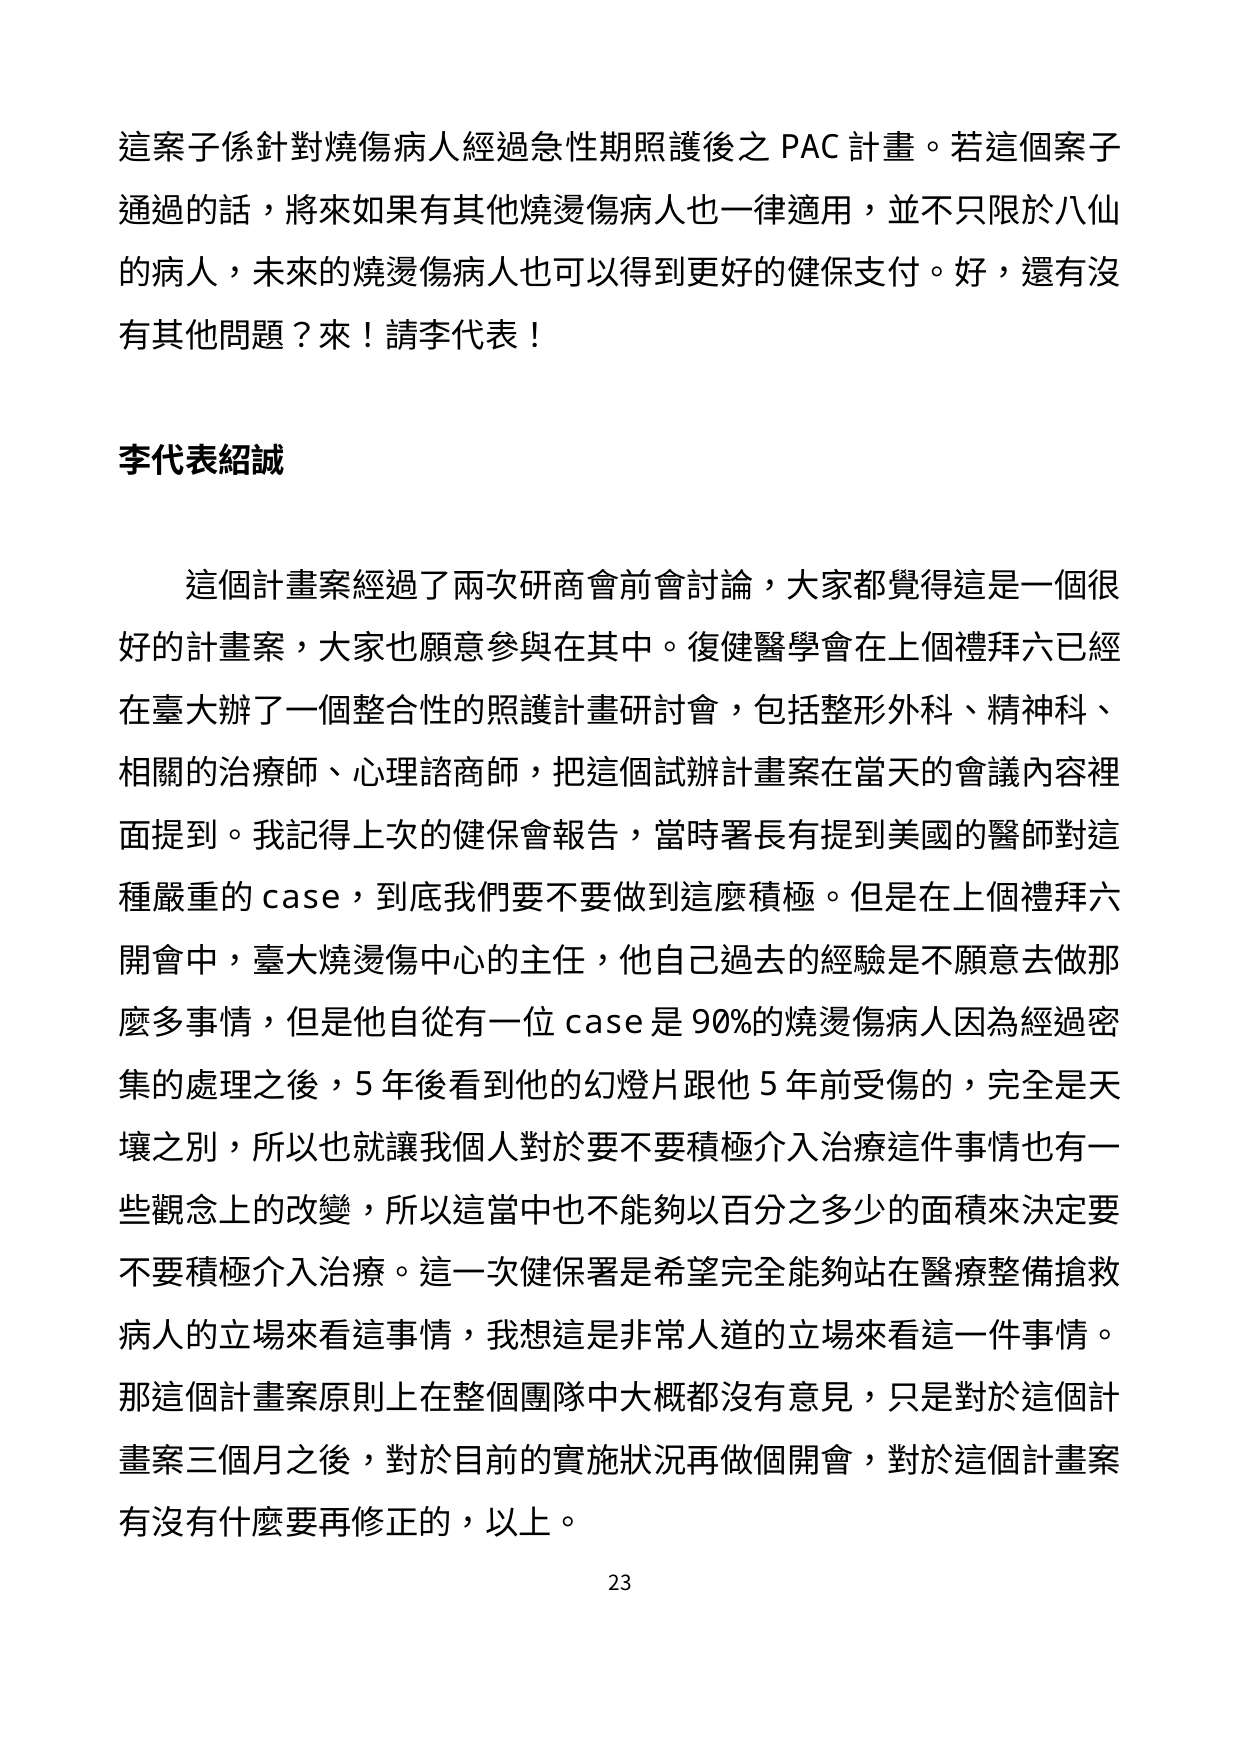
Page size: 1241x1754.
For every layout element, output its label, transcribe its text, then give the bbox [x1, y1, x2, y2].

text 李代表紹誠 [118, 416, 1122, 478]
text 這案子係針對燒傷病人經過急性期照護後之PAC計畫。若這個案子通過的話，將來如果有其他燒燙傷病人也一律適用，並不只限於八仙的病人，未來的燒燙傷病人也可以得到更好的健保支付。好，還有沒有其他問題？來！請李代表！ [118, 103, 1122, 353]
text 這個計畫案經過了兩次研商會前會討論，大家都覺得這是一個很好的計畫案，大家也願意參與在其中。復健醫學會在上個禮拜六已經在臺大辦了一個整合性的照護計畫研討會，包括整形外科、精神科、相關的治療師、心理諮商師，把這個試辦計畫案在當天的會議內容裡面提到。我記得上次的健保會報告，當時署長有提到美國的醫師對這種嚴重的case，到底我們要不要做到這麼積極。但是在上個禮拜六開會中，臺大燒燙傷中心的主任，他自己過去的經驗是不願意去做那麼多事情，但是他自從有一位case是90%的燒燙傷病人因為經過密集的處理之後，5年後看到他的幻燈片跟他5年前受傷的，完全是天壤之別，所以也就讓我個人對於要不要積極介入治療這件事情也有一些觀念上的改變，所以這當中也不能夠以百分之多少的面積來決定要不要積極介入治療。這一次健保署是希望完全能夠站在醫療整備搶救病人的立場來看這事情，我想這是非常人道的立場來看這一件事情。那這個計畫案原則上在整個團隊中大概都沒有意見，只是對於這個計畫案三個月之後，對於目前的實施狀況再做個開會，對於這個計畫案有沒有什麼要再修正的，以上。 [118, 541, 1122, 1541]
